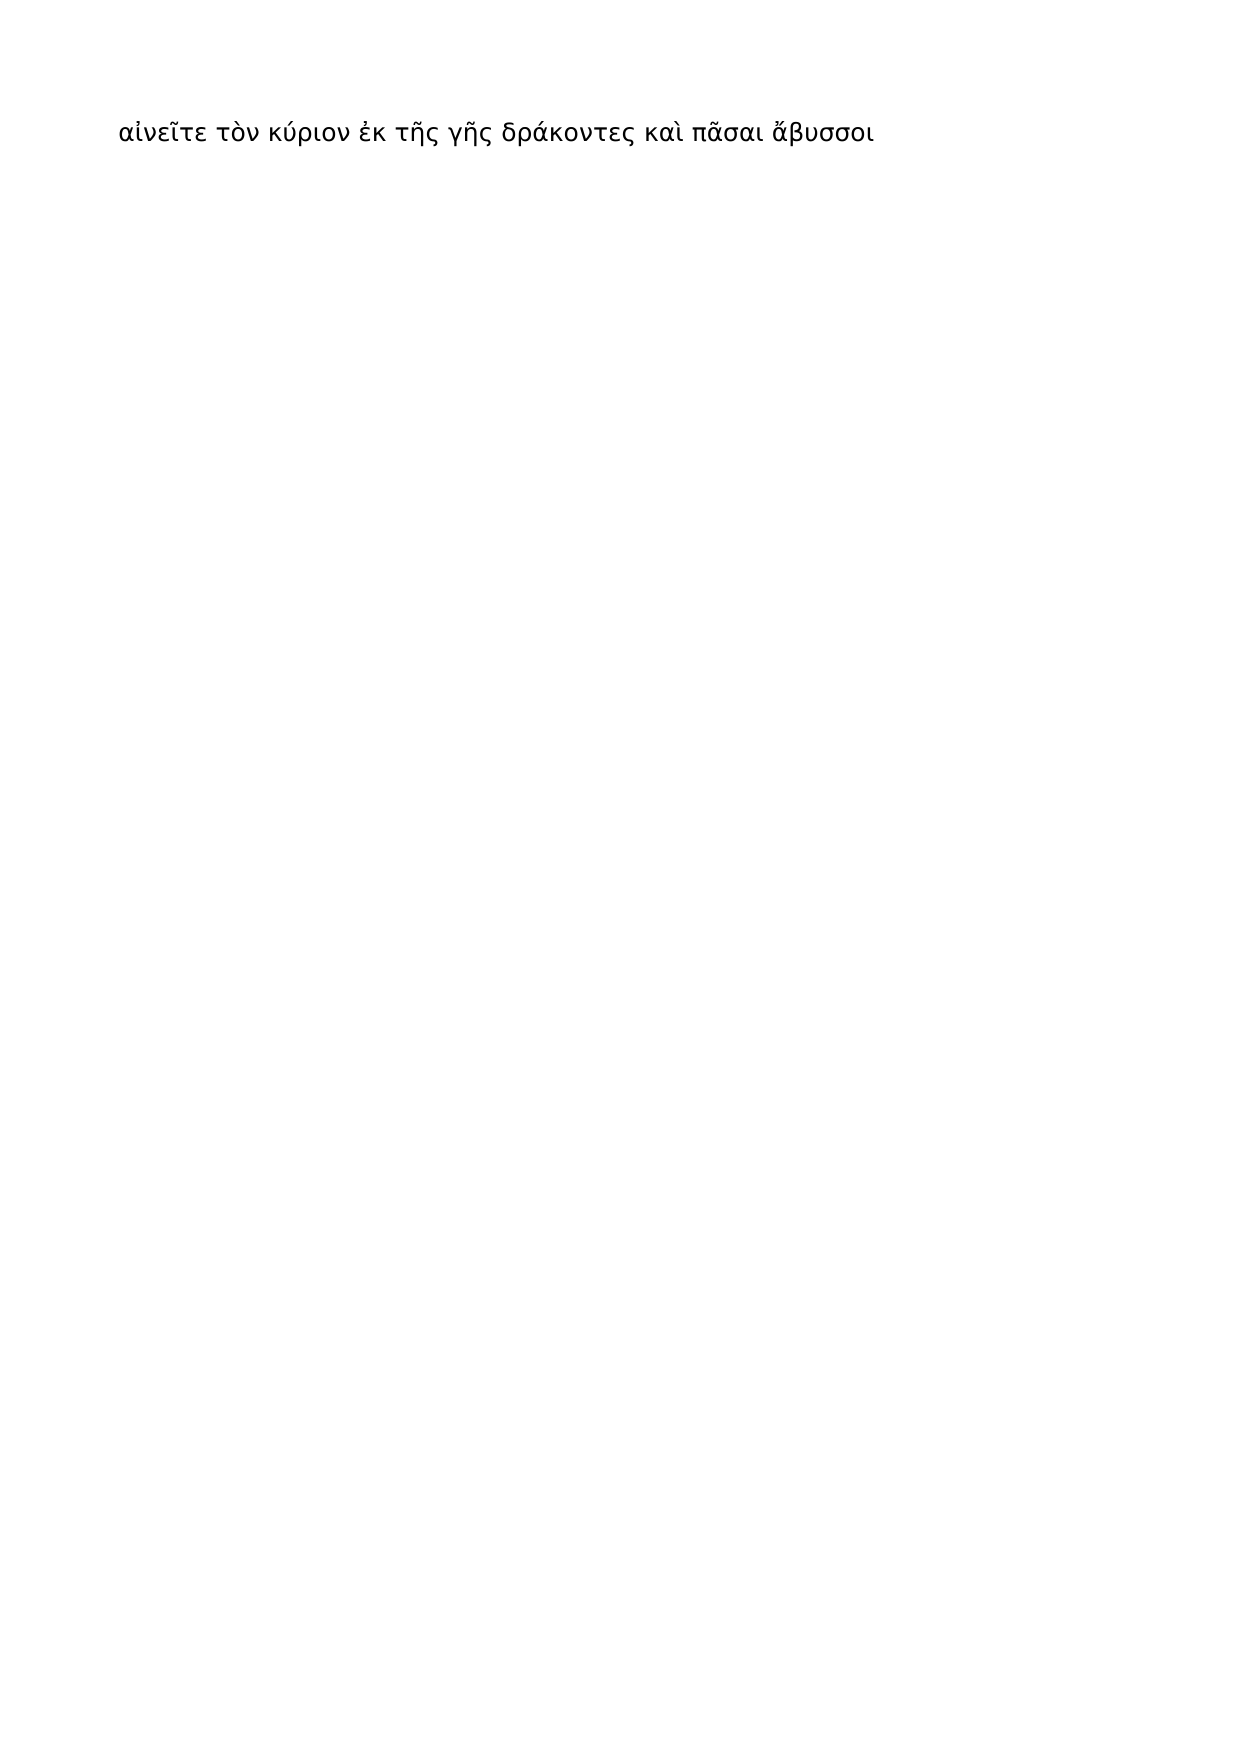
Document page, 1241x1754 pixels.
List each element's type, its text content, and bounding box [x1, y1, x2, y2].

text αἰνεῖτε τὸν κύριον ἐκ τῆς γῆς δράκοντες καὶ πᾶσαι ἄβυσσοι [118, 118, 1122, 147]
